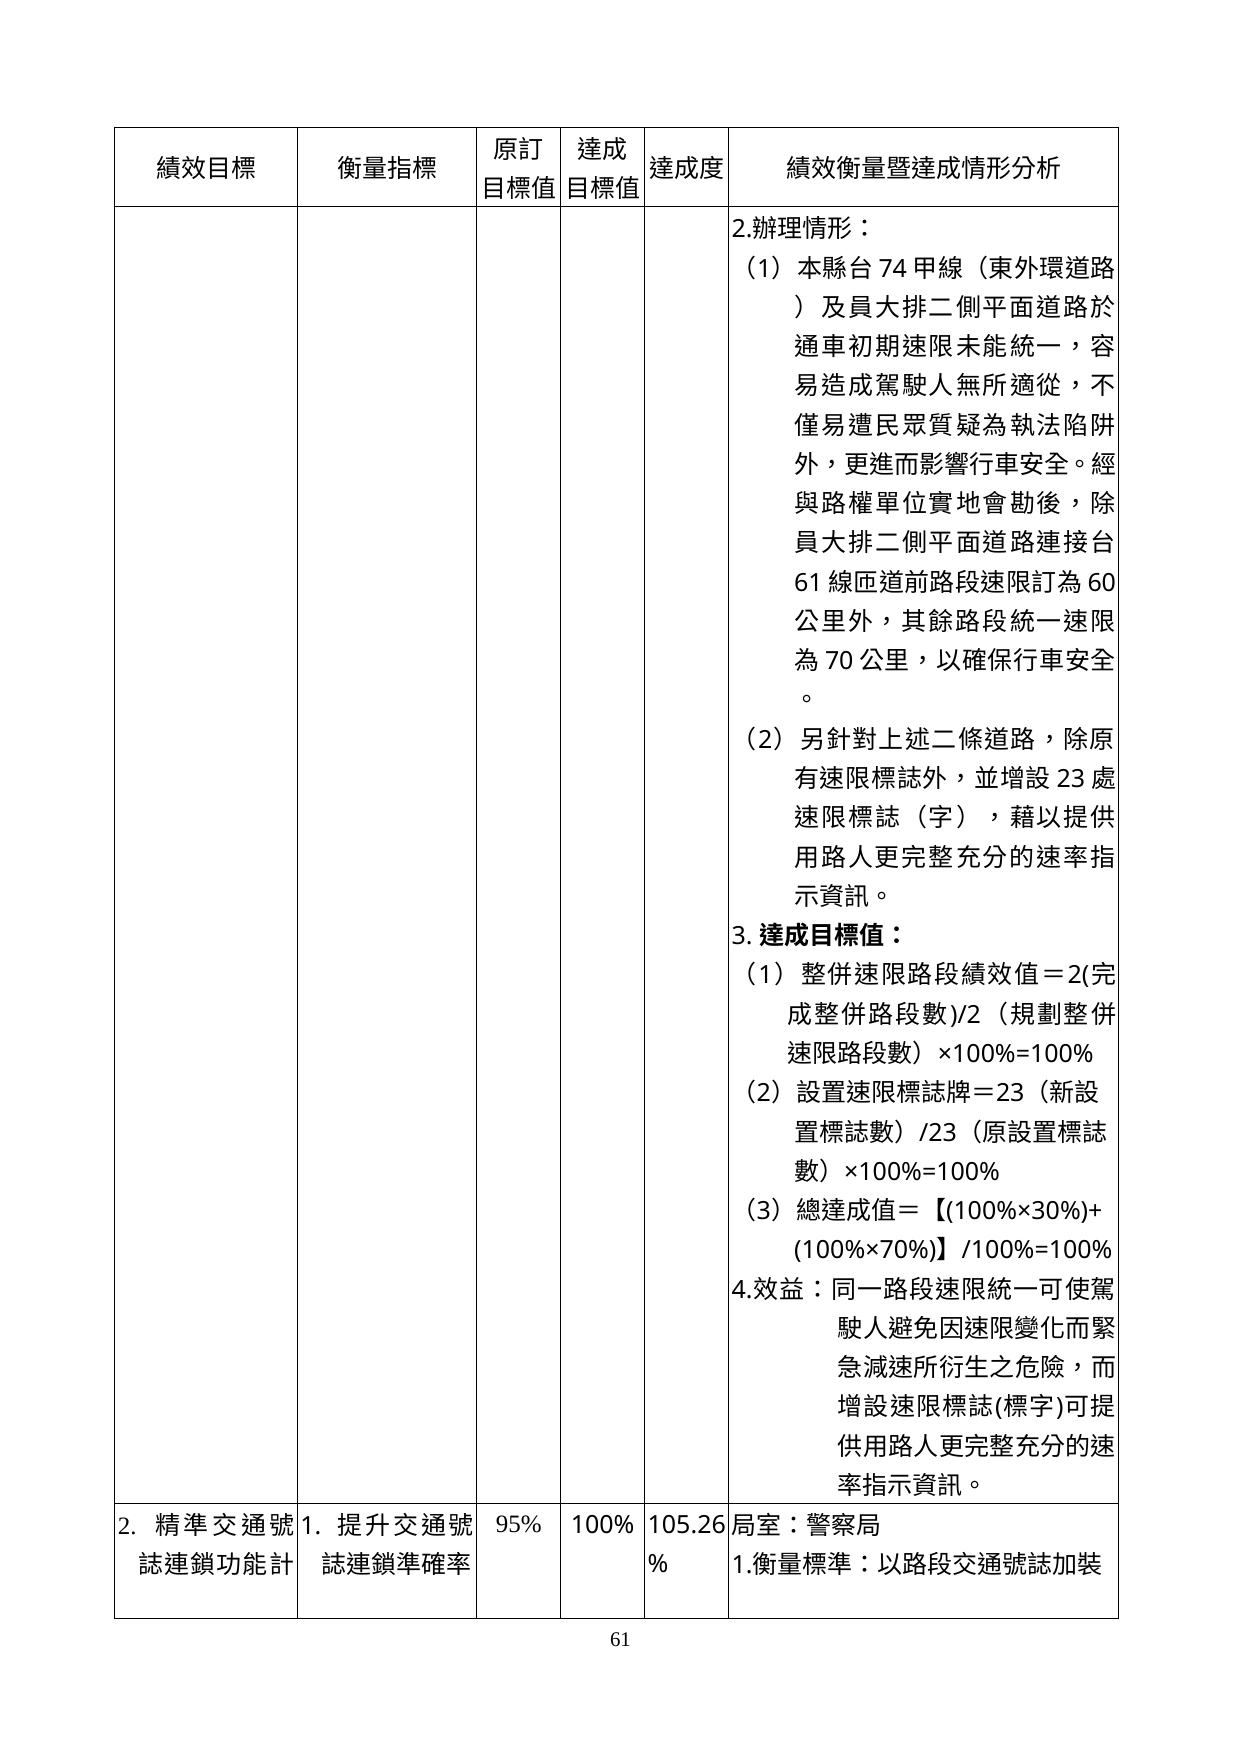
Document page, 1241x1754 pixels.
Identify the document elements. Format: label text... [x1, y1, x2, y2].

table_cell 局室：警察局 1.衡量標準：以路段交通號誌加裝 [729, 1504, 1118, 1618]
table_cell [645, 207, 728, 1503]
table_cell 提升交通號誌連鎖準確率 [298, 1504, 476, 1618]
table_cell 精準交通號誌連鎖功能計 [115, 1504, 297, 1618]
table_header 績效目標 [115, 128, 297, 206]
table_cell 95% [477, 1504, 560, 1618]
table_header 績效衡量暨達成情形分析 [729, 128, 1118, 206]
table_header 原訂 目標值 [477, 128, 560, 206]
table_cell [115, 207, 297, 1503]
table_cell 2.辦理情形： （1）本縣台74甲線（東外環道路）及員大排二側平面道路於通車初期速限未能統一，容易造成駕駛人無所適從，不僅易遭民眾質疑為執法陷阱外，更進而影響行車安全。經與路權單位實地會勘後，除員大排二側平面道路連接台61線匝道前路段速限訂為60公里外，其餘路段統一速限為70公里，以確保行車安全。 （2）另針對上述二條道路，除原有速限標誌外，並增設23處速限標誌（字），藉以提供用路人更完整充分的速率指示資訊。 3. 達成目標值： （1）整併速限路段績效值＝2(完成整併路段數)/2（規劃整併速限路段數）×100%=100% （2）設置速限標誌牌＝23（新設置標誌數）/23（原設置標誌數）×100%=100% （3）總達成值＝【(100%×30%)+ (100%×70%)】/100%=100% 4.效益：同一路段速限統一可使駕駛人避免因速限變化而緊急減速所衍生之危險，而增設速限標誌(標字)可提供用路人更完整充分的速率指示資訊。 [729, 207, 1118, 1503]
table_header 衡量指標 [298, 128, 476, 206]
table_cell 100% [561, 1504, 644, 1618]
table_cell 105.26% [645, 1504, 728, 1618]
table_header 達成度 [645, 128, 728, 206]
table_cell [561, 207, 644, 1503]
table_cell [298, 207, 476, 1503]
table_cell [477, 207, 560, 1503]
table_header 達成 目標值 [561, 128, 644, 206]
